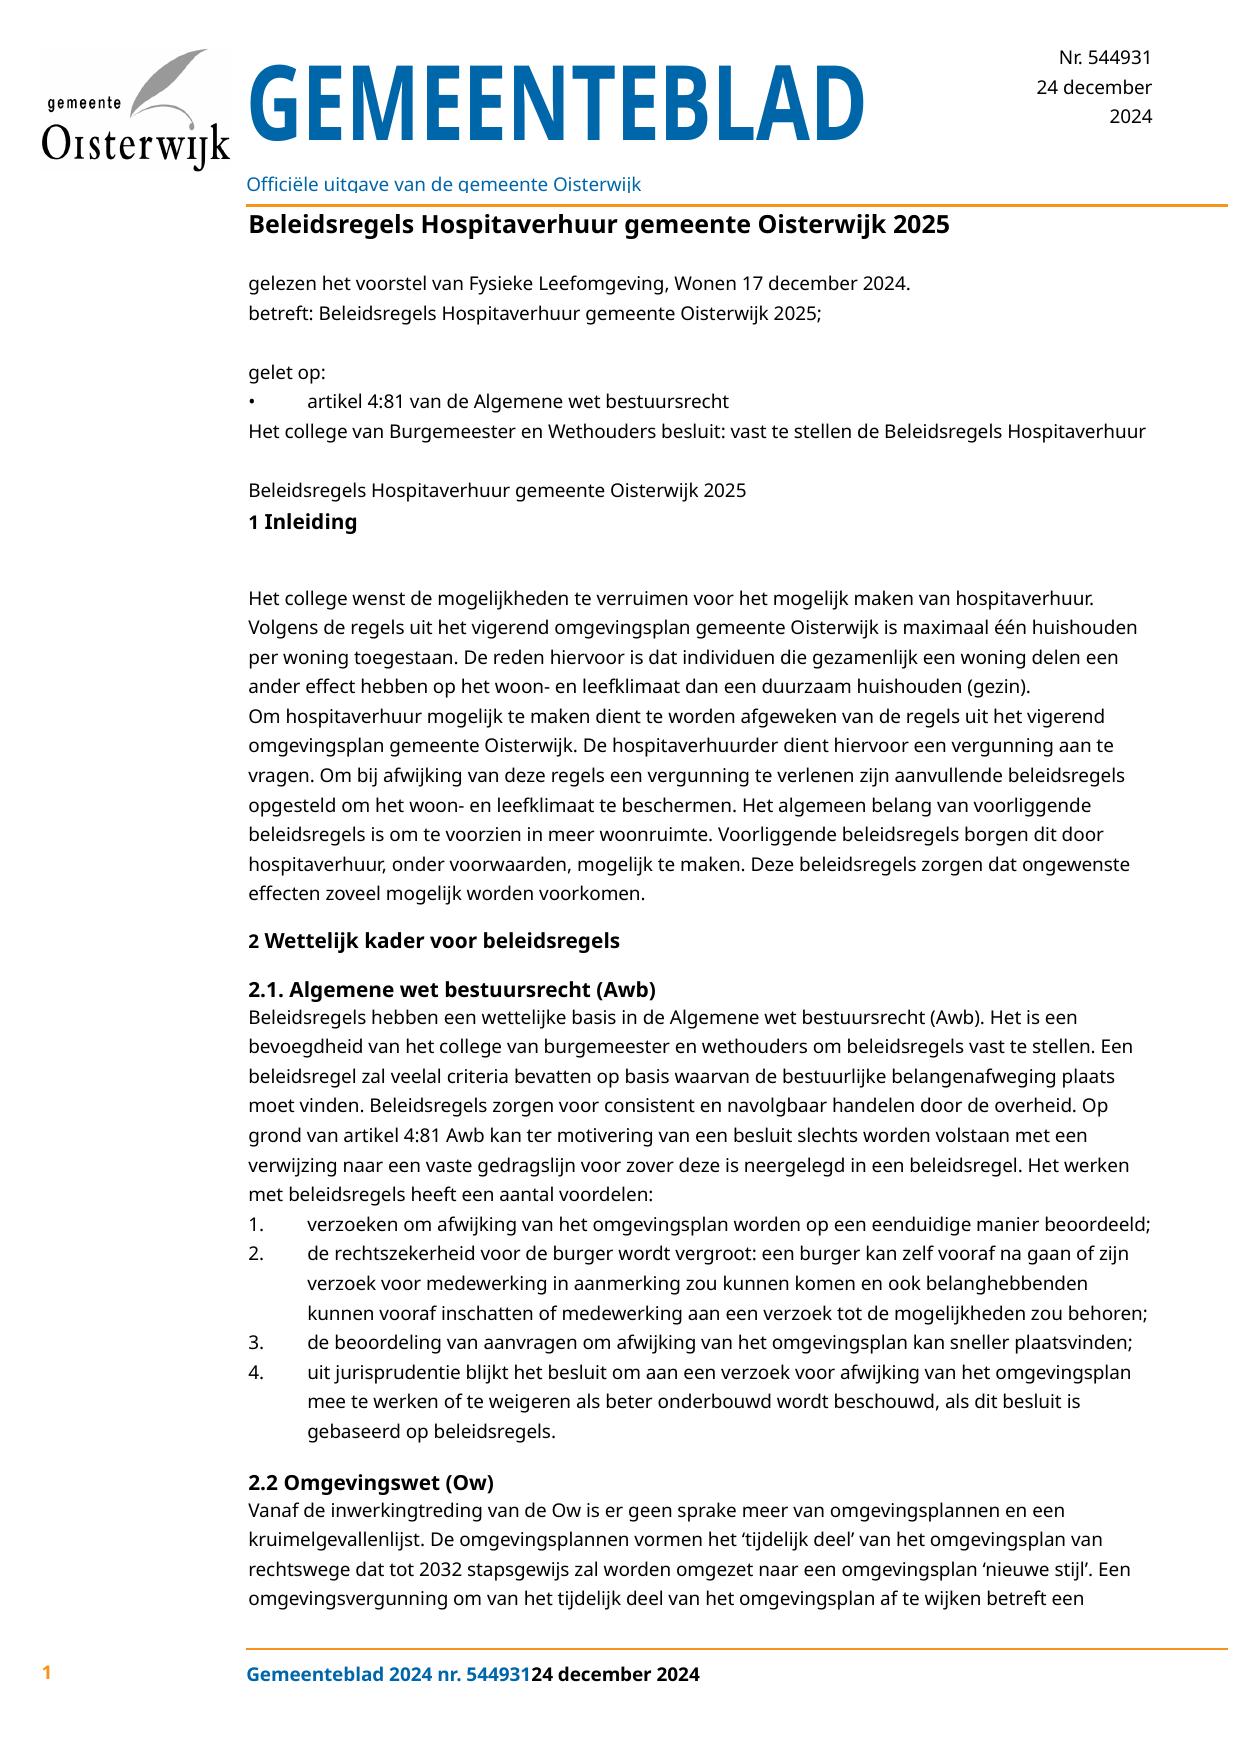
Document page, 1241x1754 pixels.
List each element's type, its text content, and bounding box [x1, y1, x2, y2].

text Vanaf de inwerkingtreding van de Ow is er geen sprake meer van omgevingsplannen en een kruimelgevallenlijst. De omgevingsplannen vormen het ‘tijdelijk deel’ van het omgevingsplan van rechtswege dat tot 2032 stapsgewijs zal worden omgezet naar een omgevingsplan ‘nieuwe stijl’. Een omgevingsvergunning om van het tijdelijk deel van het omgevingsplan af te wijken betreft een [248, 1497, 1152, 1611]
picture [41, 47, 231, 172]
text Beleidsregels Hospitaverhuur gemeente Oisterwijk 2025 [248, 477, 1152, 503]
text Om hospitaverhuur mogelijk te maken dient te worden afgeweken van de regels uit het vigerend omgevingsplan gemeente Oisterwijk. De hospitaverhuurder dient hiervoor een vergunning aan te vragen. Om bij afwijking van deze regels een vergunning te verlenen zijn aanvullende beleidsregels opgesteld om het woon- en leefklimaat te beschermen. Het algemeen belang van voorliggende beleidsregels is om te voorzien in meer woonruimte. Voorliggende beleidsregels borgen dit door hospitaverhuur, onder voorwaarden, mogelijk te maken. Deze beleidsregels zorgen dat ongewenste effecten zoveel mogelijk worden voorkomen. [248, 703, 1152, 906]
text 1 Inleiding [248, 507, 1152, 535]
list de beoordeling van aanvragen om afwijking van het omgevingsplan kan sneller plaatsvinden; [248, 1329, 1152, 1355]
text 2.1. Algemene wet bestuursrecht (Awb) [248, 975, 1152, 1004]
text 2.2 Omgevingswet (Ow) [248, 1468, 1152, 1497]
list verzoeken om afwijking van het omgevingsplan worden op een eenduidige manier beoordeeld; [248, 1211, 1152, 1237]
text gelezen het voorstel van Fysieke Leefomgeving, Wonen 17 december 2024. [248, 270, 1152, 296]
text Beleidsregels hebben een wettelijke basis in de Algemene wet bestuursrecht (Awb). Het is een bevoegdheid van het college van burgemeester en wethouders om beleidsregels vast te stellen. Een beleidsregel zal veelal criteria bevatten op basis waarvan de bestuurlijke belangenafweging plaats moet vinden. Beleidsregels zorgen voor consistent en navolgbaar handelen door de overheid. Op grond van artikel 4:81 Awb kan ter motivering van een besluit slechts worden volstaan met een verwijzing naar een vaste gedragslijn voor zover deze is neergelegd in een beleidsregel. Het werken met beleidsregels heeft een aantal voordelen: [248, 1004, 1152, 1207]
list uit jurisprudentie blijkt het besluit om aan een verzoek voor afwijking van het omgevingsplan mee te werken of te weigeren als beter onderbouwd wordt beschouwd, als dit besluit is gebaseerd op beleidsregels. [248, 1359, 1152, 1444]
text Het college van Burgemeester en Wethouders besluit: vast te stellen de Beleidsregels Hospitaverhuur [248, 418, 1152, 444]
list artikel 4:81 van de Algemene wet bestuursrecht [248, 389, 1152, 414]
text betreft: Beleidsregels Hospitaverhuur gemeente Oisterwijk 2025; [248, 300, 1152, 326]
list de rechtszekerheid voor de burger wordt vergroot: een burger kan zelf vooraf na gaan of zijn verzoek voor medewerking in aanmerking zou kunnen komen en ook belanghebbenden kunnen vooraf inschatten of medewerking aan een verzoek tot de mogelijkheden zou behoren; [248, 1241, 1152, 1325]
text Beleidsregels Hospitaverhuur gemeente Oisterwijk 2025 [248, 207, 1152, 241]
text 2 Wettelijk kader voor beleidsregels [248, 926, 1152, 954]
text gelet op: [248, 359, 1152, 385]
text Het college wenst de mogelijkheden te verruimen voor het mogelijk maken van hospitaverhuur. Volgens de regels uit het vigerend omgevingsplan gemeente Oisterwijk is maximaal één huishouden per woning toegestaan. De reden hiervoor is dat individuen die gezamenlijk een woning delen een ander effect hebben op het woon- en leefklimaat dan een duurzaam huishouden (gezin). [248, 585, 1152, 699]
